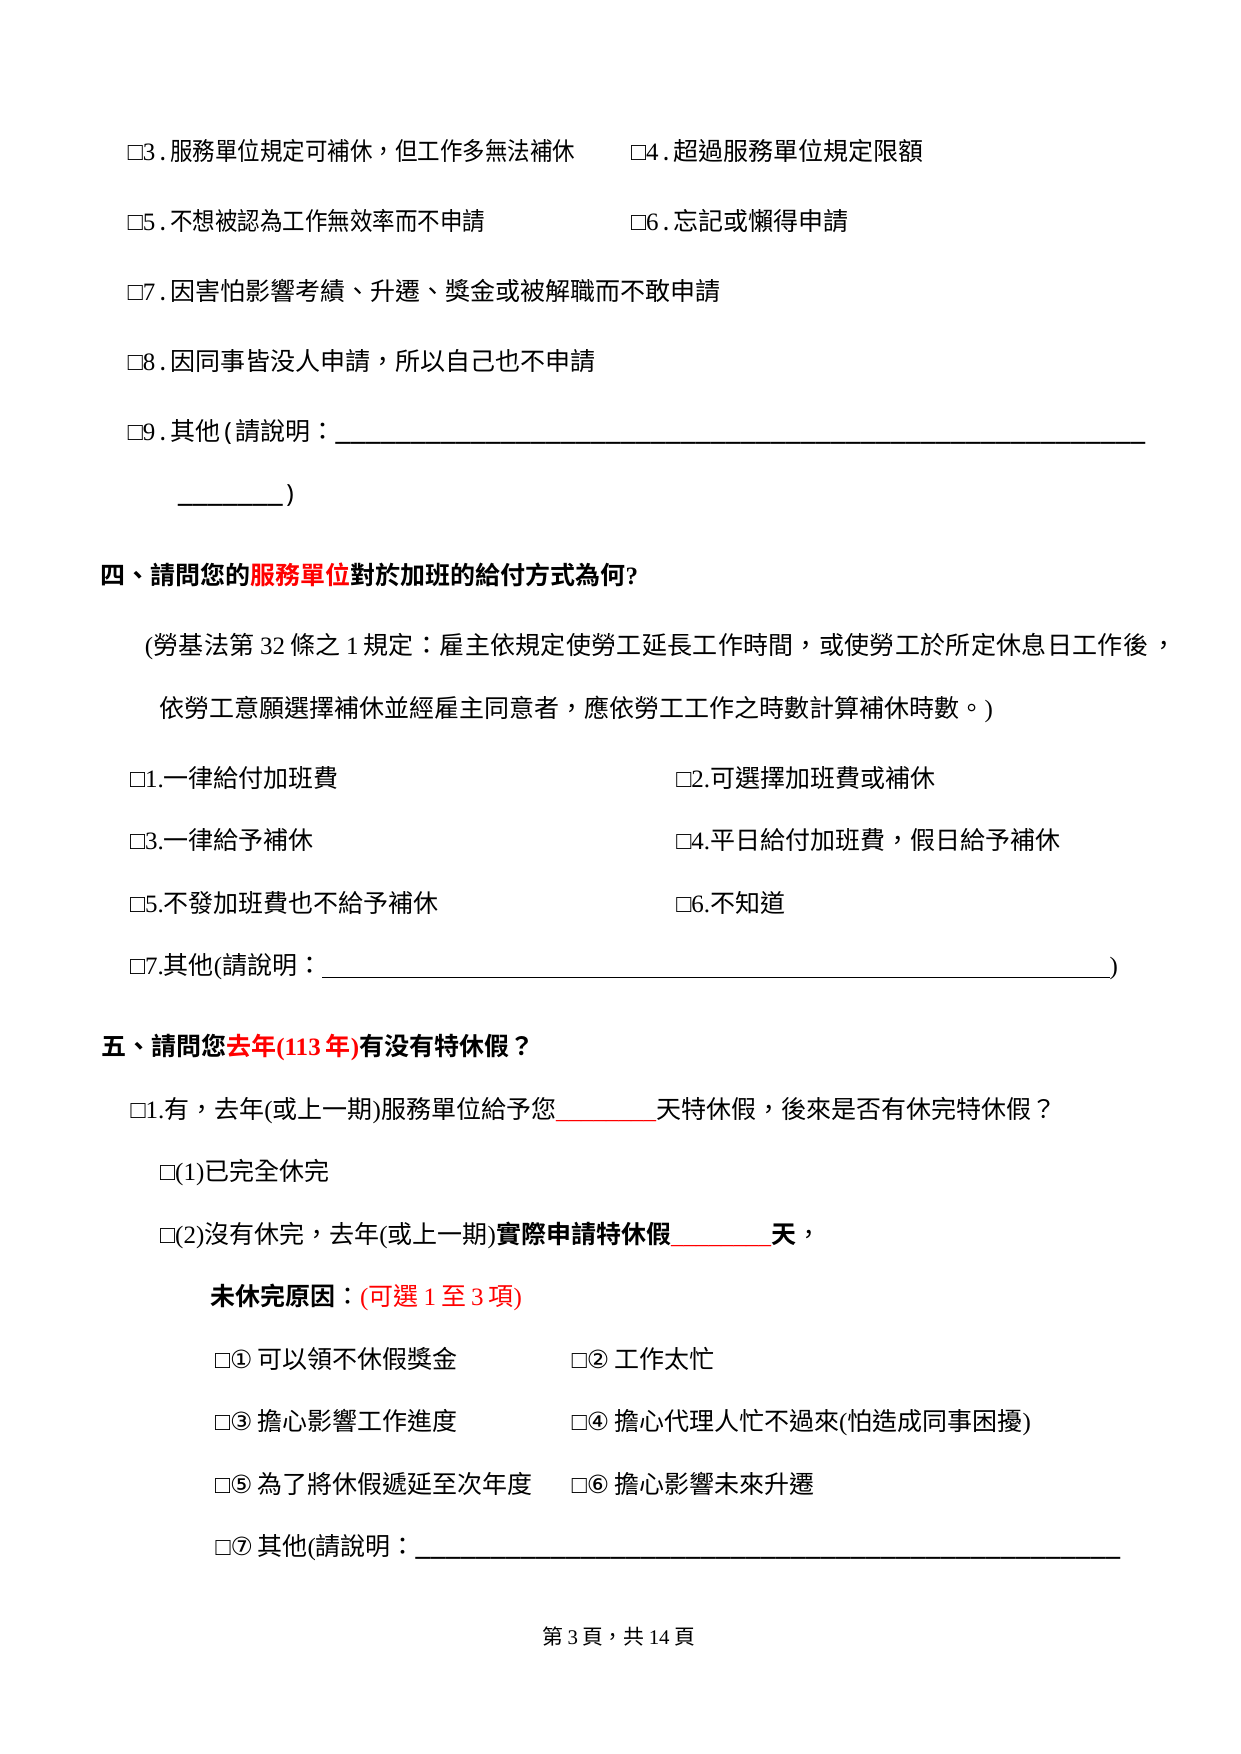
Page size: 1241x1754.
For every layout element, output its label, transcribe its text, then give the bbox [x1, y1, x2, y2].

table_header [67, 727, 115, 797]
table_cell □⑥擔心影響未來升遷 [560, 1441, 1134, 1503]
table_cell □7.因害怕影響考績、升遷、獎金或被解職而不敢申請 □8.因同事皆没人申請，所以自己也不申請 [127, 241, 1148, 381]
table_cell □4.超過服務單位規定限額 [630, 101, 1148, 171]
table_cell □⑤為了將休假遞延至次年度 [67, 1441, 560, 1503]
table_cell □①可以領不休假獎金 [67, 1316, 560, 1378]
table_cell □(2)沒有休完，去年(或上一期)實際申請特休假________天， 未休完原因：(可選1至3項) [67, 1191, 1134, 1316]
table_cell □②工作太忙 [560, 1316, 1134, 1378]
table_cell □4.平日給付加班費，假日給予補休 [661, 797, 1134, 859]
table_cell □1.有，去年(或上一期)服務單位給予您________天特休假，後來是否有休完特休假？ [67, 1066, 1134, 1128]
table_cell □5.不想被認為工作無效率而不申請 [127, 171, 630, 241]
table_cell □6.不知道 [661, 860, 1134, 922]
table_cell □5.不發加班費也不給予補休 [115, 860, 661, 922]
text (勞基法第32條之1規定：雇主依規定使勞工延長工作時間，或使勞工於所定休息日工作後，依勞工意願選擇補休並經雇主同意者，應依勞工工作之時數計算補休時數。) [144, 602, 1152, 727]
table_cell □7.其他(請說明： ) [115, 922, 1134, 984]
table_cell □③擔心影響工作進度 [67, 1378, 560, 1441]
table_cell □9.其他(請說明：_____________________________________________________________) [127, 381, 1148, 513]
table_cell □④擔心代理人忙不過來(怕造成同事困擾) [560, 1378, 1134, 1441]
table_cell □3.服務單位規定可補休，但工作多無法補休 [127, 101, 630, 171]
table_cell □⑦其他(請說明：_______________________________________________ [67, 1503, 1134, 1566]
table_header □2.可選擇加班費或補休 [661, 727, 1134, 797]
table_cell [67, 922, 115, 984]
table_cell □3.一律給予補休 [115, 797, 661, 859]
table_cell 五、請問您去年(113年)有没有特休假？ [67, 985, 1134, 1066]
table_cell □6.忘記或懶得申請 [630, 171, 1148, 241]
table_cell □(1)已完全休完 [67, 1128, 1134, 1191]
table_cell [67, 797, 115, 859]
table_header □1.一律給付加班費 [115, 727, 661, 797]
text 四、請問您的服務單位對於加班的給付方式為何? [71, 532, 1167, 594]
table_cell [67, 860, 115, 922]
